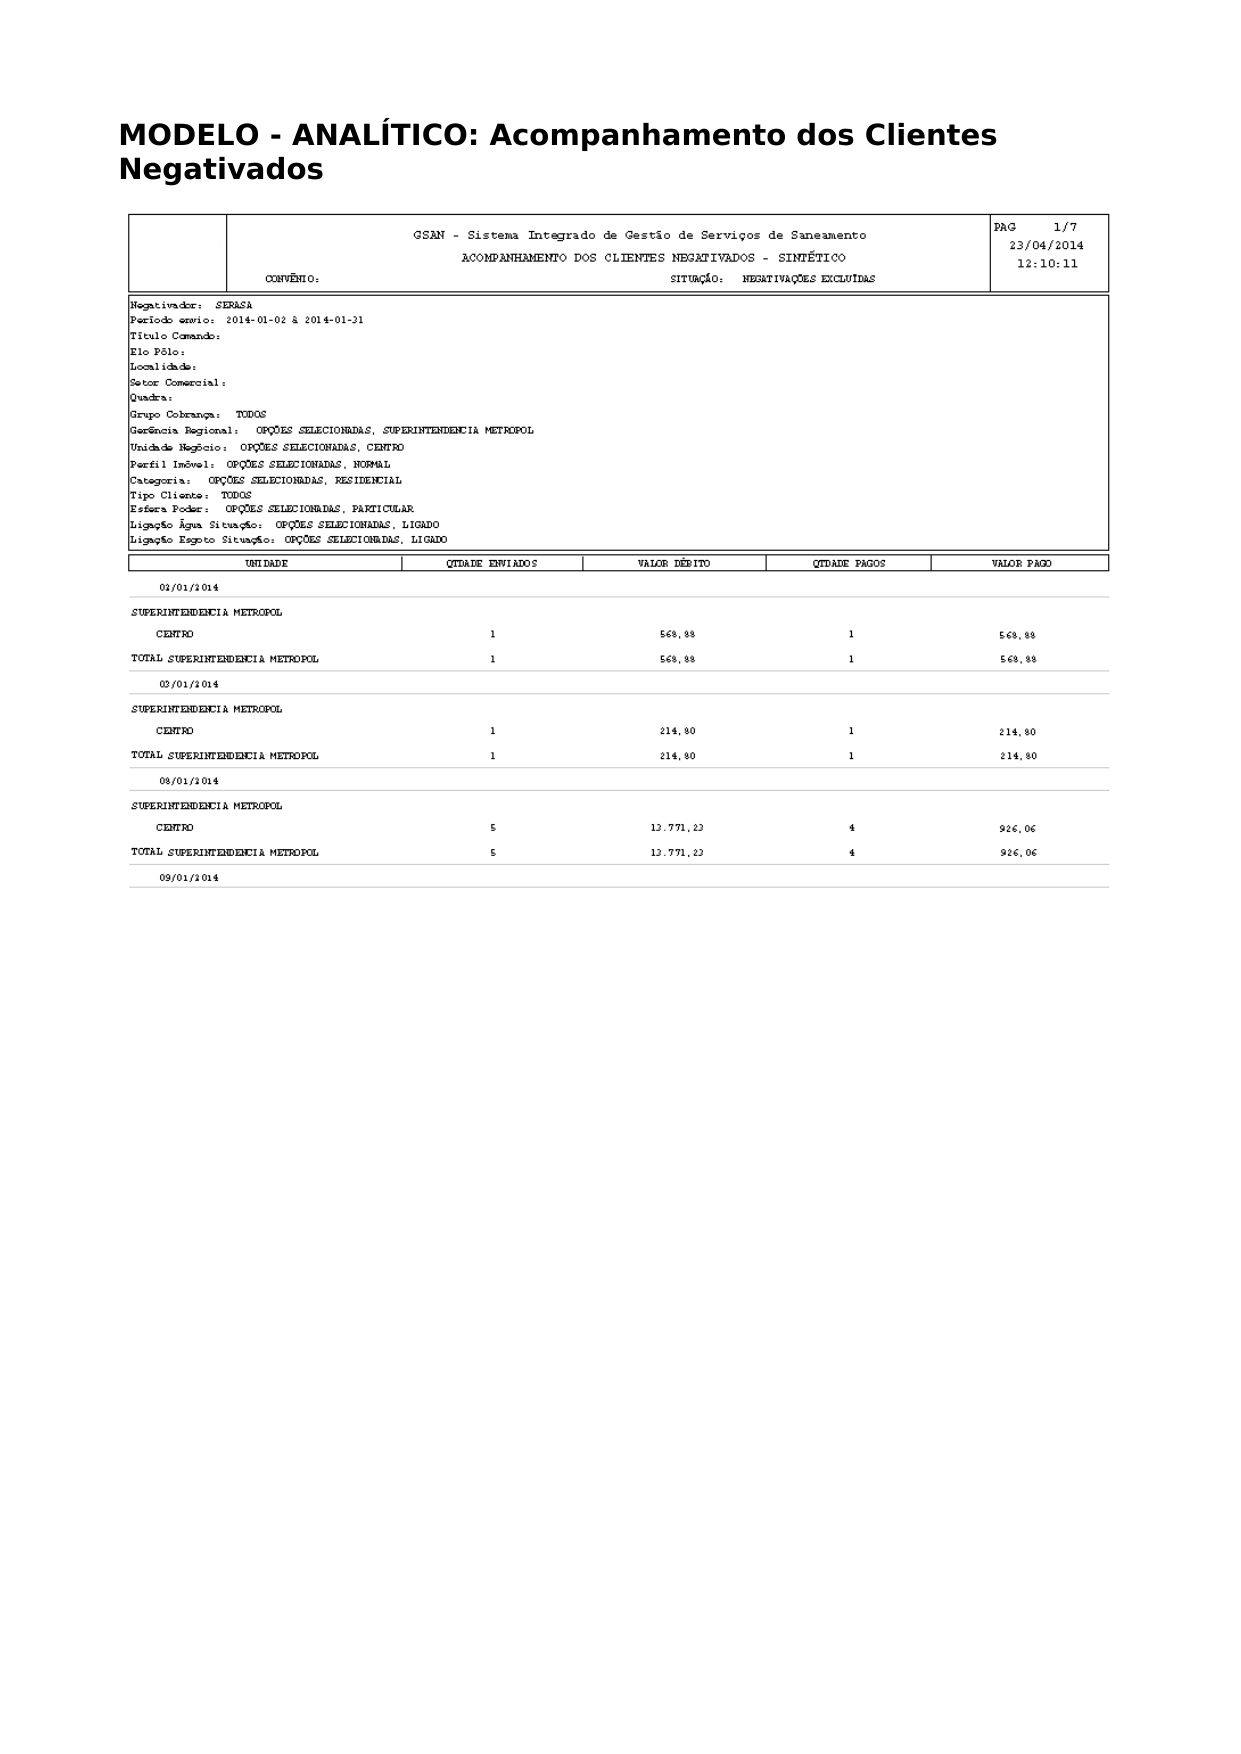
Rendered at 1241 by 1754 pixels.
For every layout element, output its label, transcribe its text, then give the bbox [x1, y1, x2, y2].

picture [118, 198, 1123, 922]
subtitle MODELO - ANALÍTICO: Acompanhamento dos Clientes Negativados [118, 118, 1122, 186]
